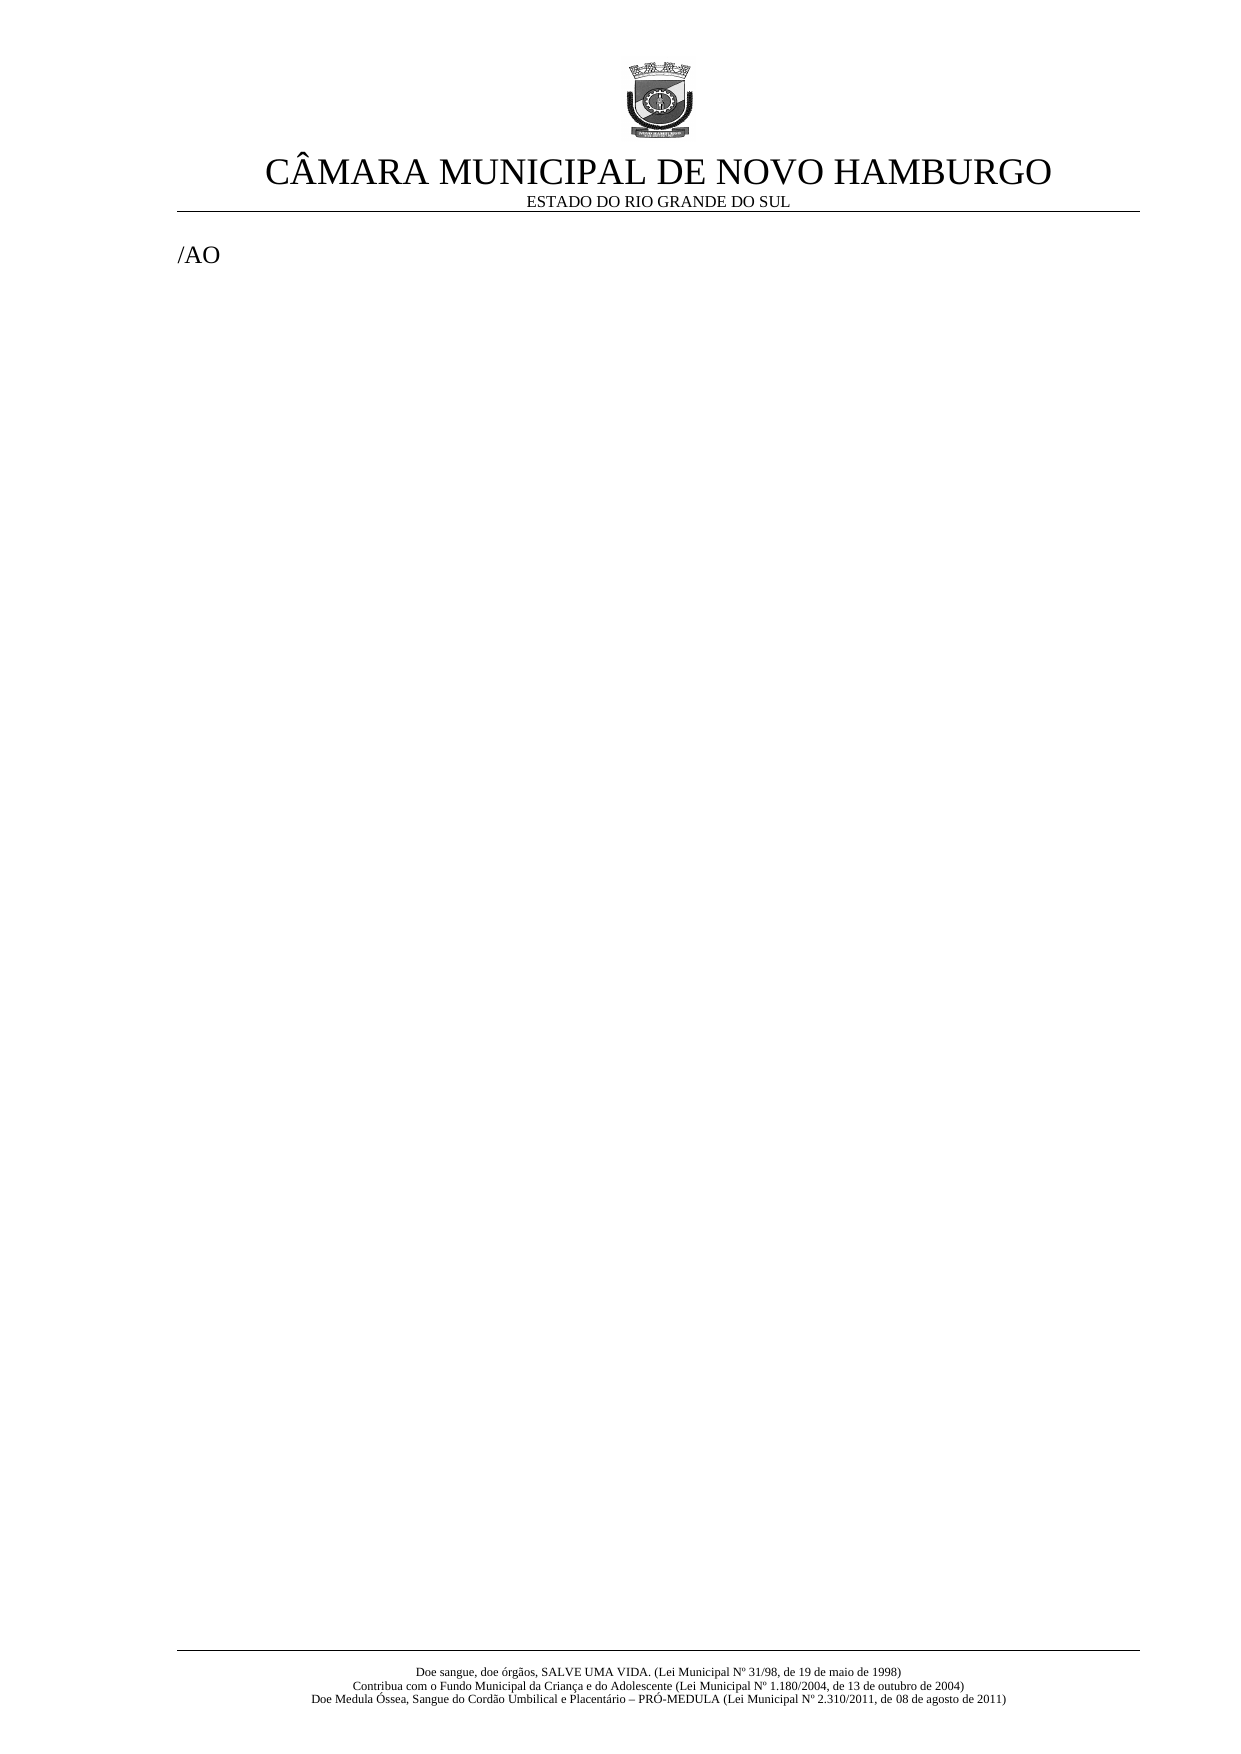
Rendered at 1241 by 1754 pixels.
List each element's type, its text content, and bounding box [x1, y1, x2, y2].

text /AO [177, 242, 1140, 269]
